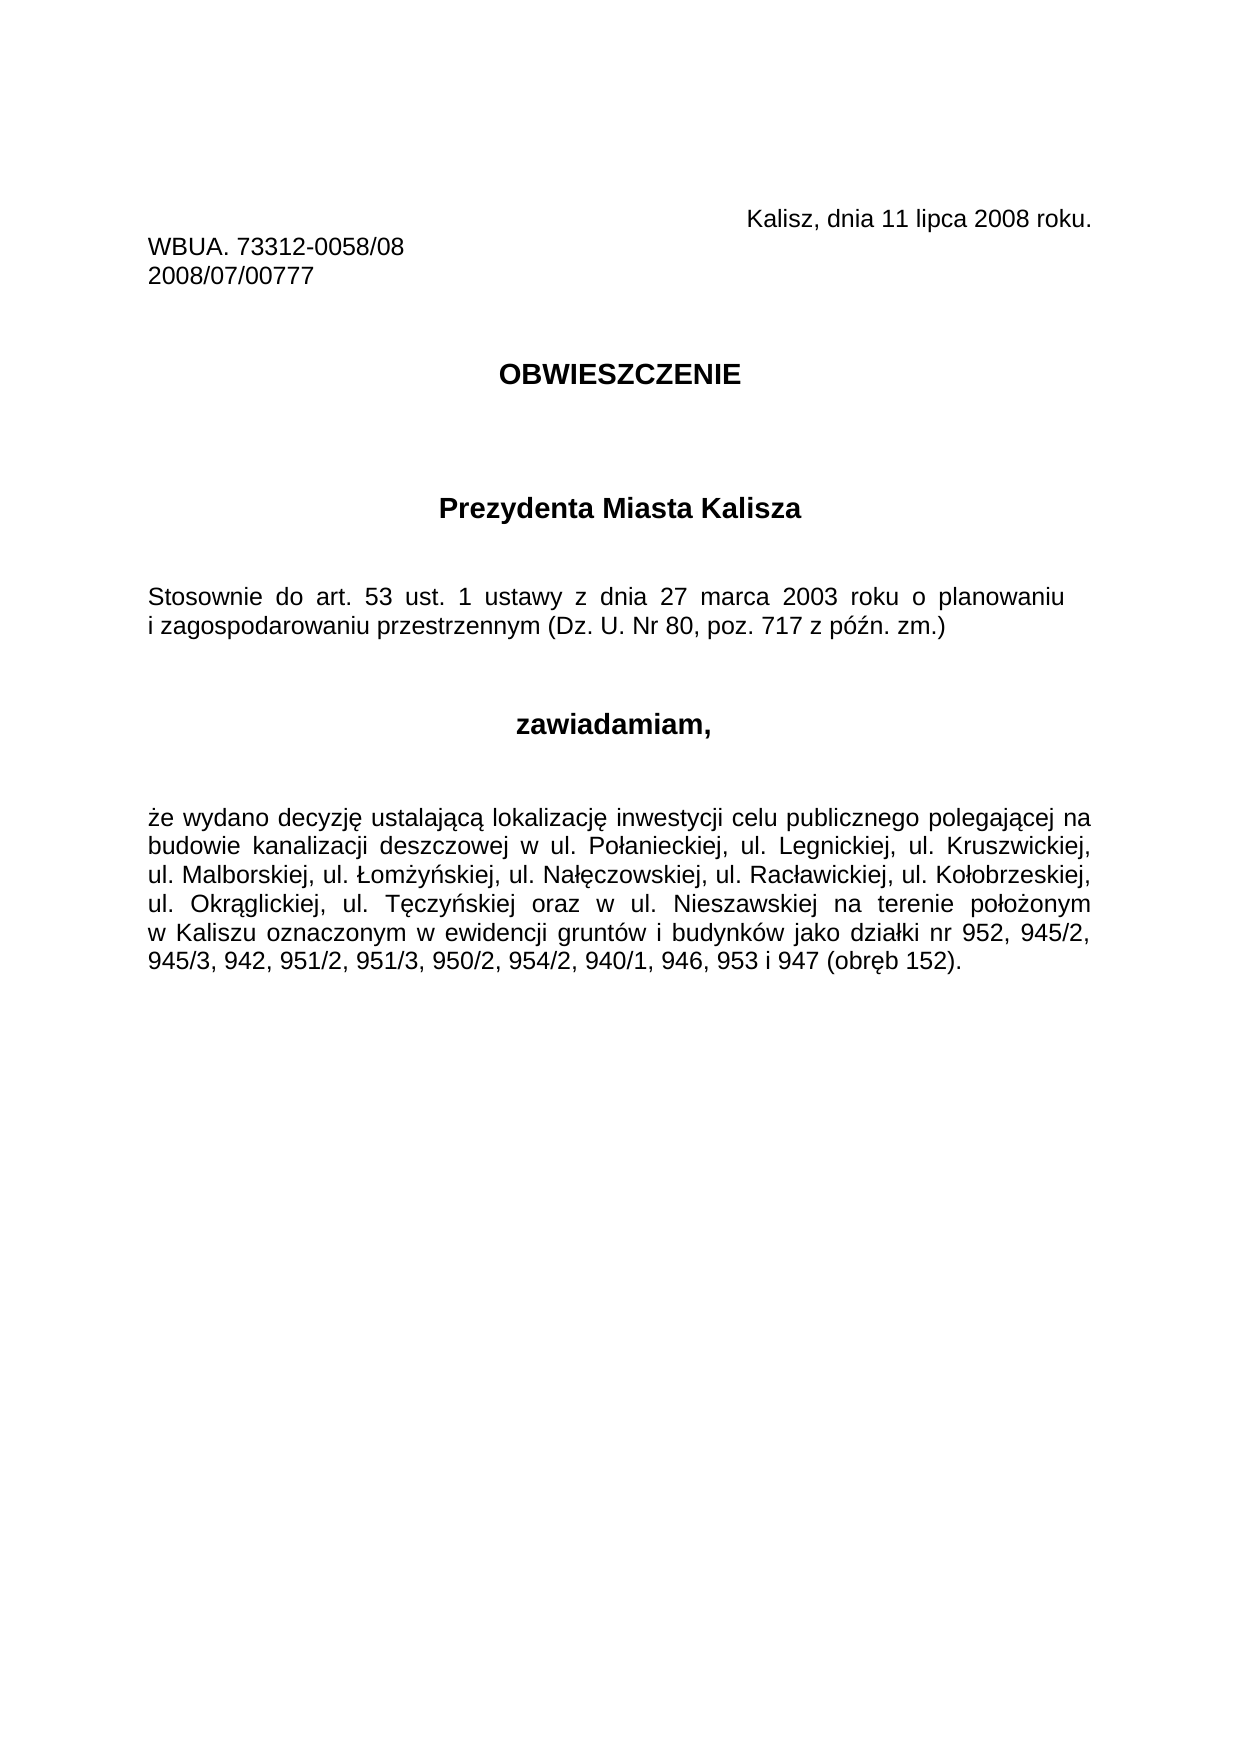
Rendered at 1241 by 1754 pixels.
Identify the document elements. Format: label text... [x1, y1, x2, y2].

subtitle Prezydenta Miasta Kalisza [148, 491, 1092, 525]
text WBUA. 73312-0058/08 [148, 232, 1092, 261]
text że wydano decyzję ustalającą lokalizację inwestycji celu publicznego polegającej na budowie kanalizacji deszczowej w ul. Połanieckiej, ul. Legnickiej, ul. Kruszwickiej, ul. Malborskiej, ul. Łomżyńskiej, ul. Nałęczowskiej, ul. Racławickiej, ul. Kołobrzeskiej, ul. Okrąglickiej, ul. Tęczyńskiej oraz w ul. Nieszawskiej na terenie położonym w Kaliszu oznaczonym w ewidencji gruntów i budynków jako działki nr 952, 945/2, 945/3, 942, 951/2, 951/3, 950/2, 954/2, 940/1, 946, 953 i 947 (obręb 152). [148, 803, 1092, 975]
text Kalisz, dnia 11 lipca 2008 roku. [148, 204, 1092, 232]
text zawiadamiam, [148, 707, 1079, 740]
text OBWIESZCZENIE [148, 357, 1092, 391]
text 2008/07/00777 [148, 261, 1092, 290]
text Stosownie do art. 53 ust. 1 ustawy z dnia 27 marca 2003 roku o planowaniu i zagospodarowaniu przestrzennym (Dz. U. Nr 80, poz. 717 z późn. zm.) [148, 582, 1079, 640]
